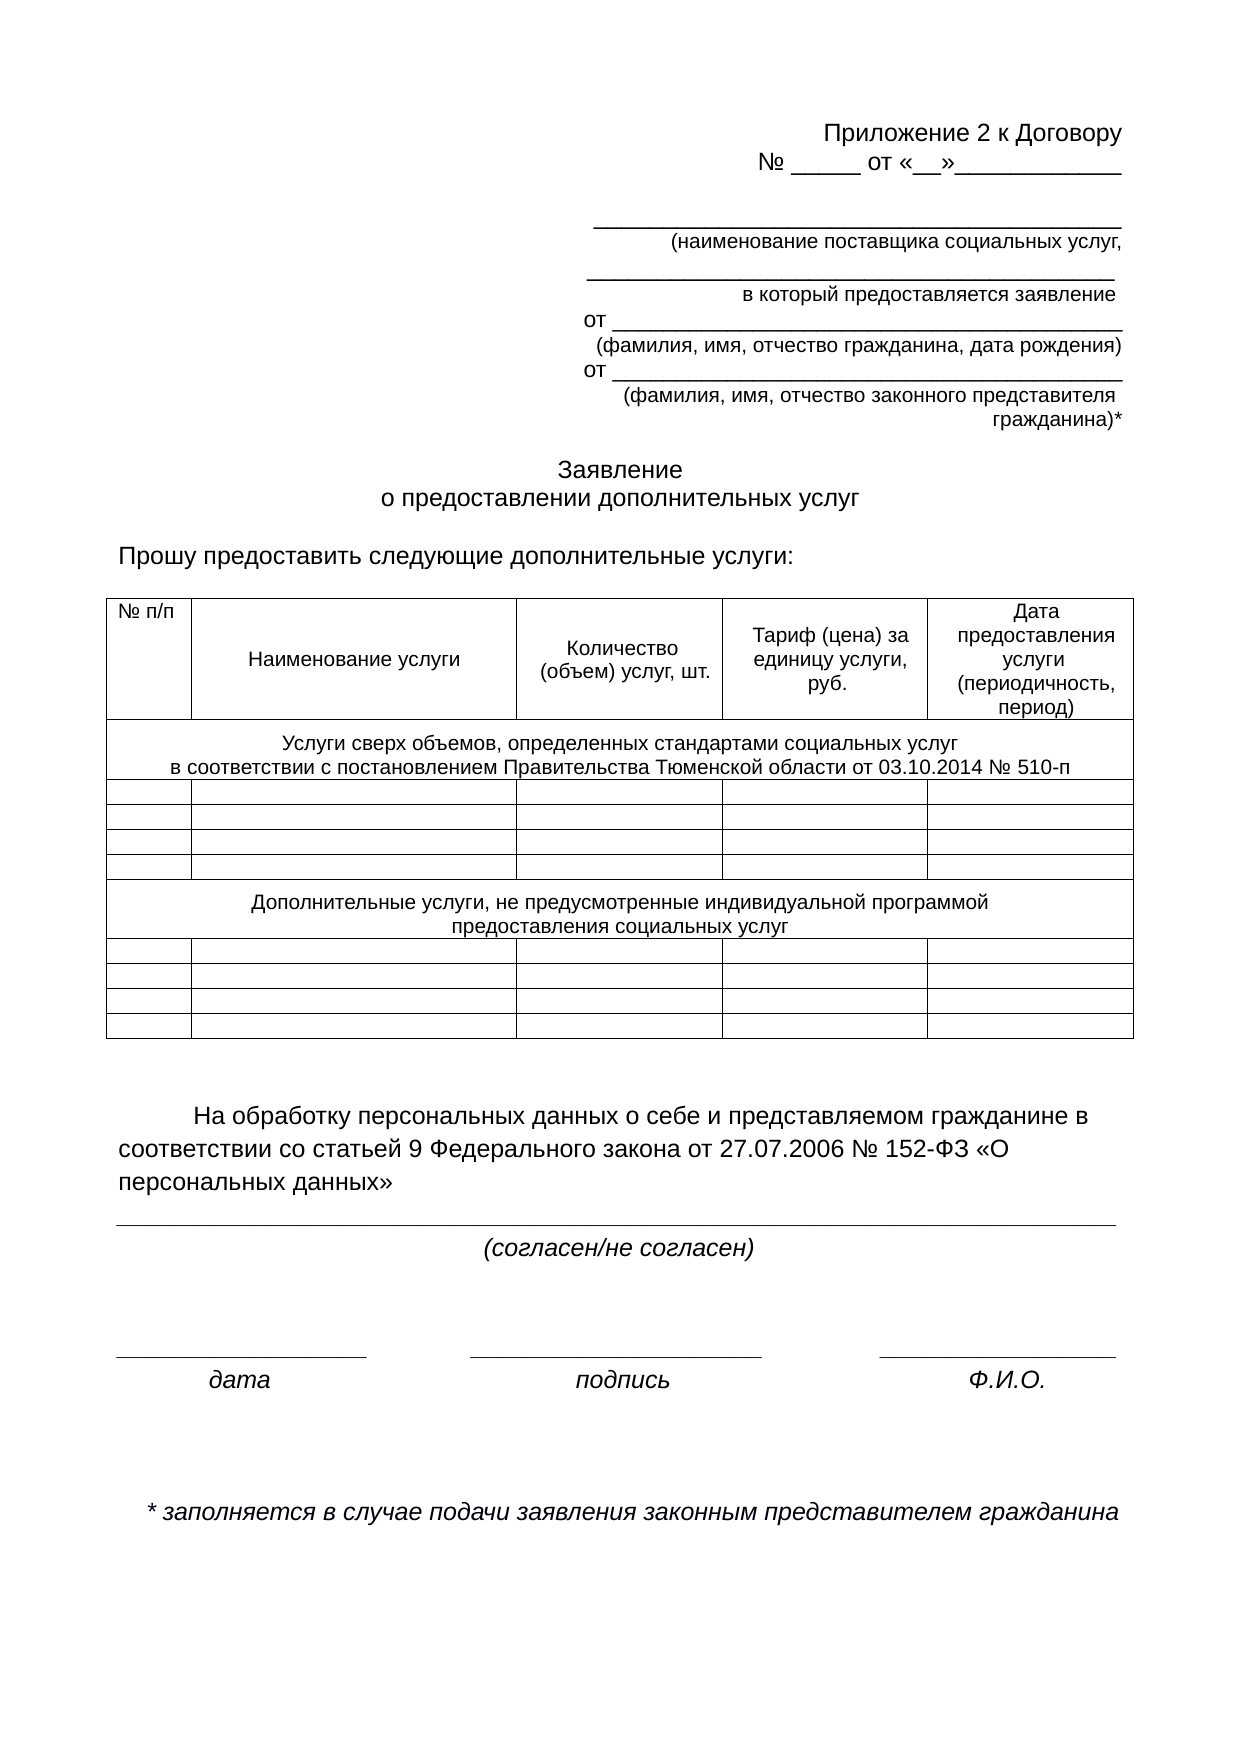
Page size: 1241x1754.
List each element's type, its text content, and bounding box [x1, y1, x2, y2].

table_cell [192, 805, 516, 828]
table_cell [517, 780, 722, 803]
table_cell [107, 780, 191, 803]
table_cell [723, 939, 927, 963]
table_cell [723, 1014, 927, 1038]
text Приложение 2 к Договору [118, 118, 1122, 147]
table_cell Услуги сверх объемов, определенных стандартами социальных услуг в соответствии с постановлением Правительства Тюменской области от 03.10.2014 № 510-п [107, 720, 1133, 778]
table_cell Дополнительные услуги, не предусмотренные индивидуальной программой предоставления социальных услуг [107, 880, 1133, 938]
table_cell [723, 989, 927, 1013]
text гражданина)* [118, 407, 1122, 431]
table_cell [192, 855, 516, 878]
table_cell [192, 964, 516, 988]
text (согласен/не согласен) [118, 1233, 1122, 1262]
text дата подпись Ф.И.О. [118, 1365, 1122, 1394]
table_cell [928, 1014, 1133, 1038]
table_cell [107, 805, 191, 828]
text * заполняется в случае подачи заявления законным представителем гражданина [118, 1497, 1122, 1526]
table_cell [107, 830, 191, 853]
table_cell [107, 964, 191, 988]
text (фамилия, имя, отчество законного представителя [118, 383, 1122, 407]
text ______________________________________ [118, 201, 1122, 229]
table_cell [192, 1014, 516, 1038]
table_cell [192, 780, 516, 803]
table_cell [517, 989, 722, 1013]
table_cell [517, 805, 722, 828]
table_cell [723, 780, 927, 803]
table_header Наименование услуги [192, 599, 516, 719]
table_cell [192, 939, 516, 963]
table_cell [928, 964, 1133, 988]
text ______________________________________ [118, 253, 1122, 282]
table_cell [928, 855, 1133, 878]
table_cell [107, 855, 191, 878]
text № _____ от «__»____________ [708, 147, 1122, 176]
text __________________ _____________________ _________________ [118, 1332, 1122, 1361]
table_cell [517, 855, 722, 878]
text в который предоставляется заявление [118, 282, 1122, 306]
table_cell [107, 939, 191, 963]
table_header Дата предоставления услуги (периодичность, период) [928, 599, 1133, 719]
table_cell [928, 805, 1133, 828]
text Заявление [118, 454, 1122, 483]
table_cell [192, 830, 516, 853]
table_cell [928, 830, 1133, 853]
table_cell [928, 780, 1133, 803]
table_header Тариф (цена) за единицу услуги, руб. [723, 599, 927, 719]
table_cell [517, 830, 722, 853]
table_cell [723, 855, 927, 878]
text от ________________________________________ [118, 356, 1122, 383]
text На обработку персональных данных о себе и представляемом гражданине в соответствии со статьей 9 Федерального закона от 27.07.2006 № 152-ФЗ «О персональных данных» ________________________________________________________________________ [118, 1101, 1122, 1228]
table_cell [723, 805, 927, 828]
table_cell [517, 939, 722, 963]
table_cell [723, 964, 927, 988]
table_cell [517, 964, 722, 988]
table_header Количество (объем) услуг, шт. [517, 599, 722, 719]
table_cell [723, 830, 927, 853]
table_cell [928, 989, 1133, 1013]
table_cell [107, 1014, 191, 1038]
text от ________________________________________ [118, 306, 1122, 332]
table_cell [107, 989, 191, 1013]
text (фамилия, имя, отчество гражданина, дата рождения) [118, 332, 1122, 356]
text о предоставлении дополнительных услуг [118, 483, 1122, 512]
table_header № п/п [107, 599, 191, 719]
text Прошу предоставить следующие дополнительные услуги: [118, 541, 1122, 569]
table_cell [517, 1014, 722, 1038]
table_cell [928, 939, 1133, 963]
text (наименование поставщика социальных услуг, [118, 229, 1122, 253]
table_cell [192, 989, 516, 1013]
